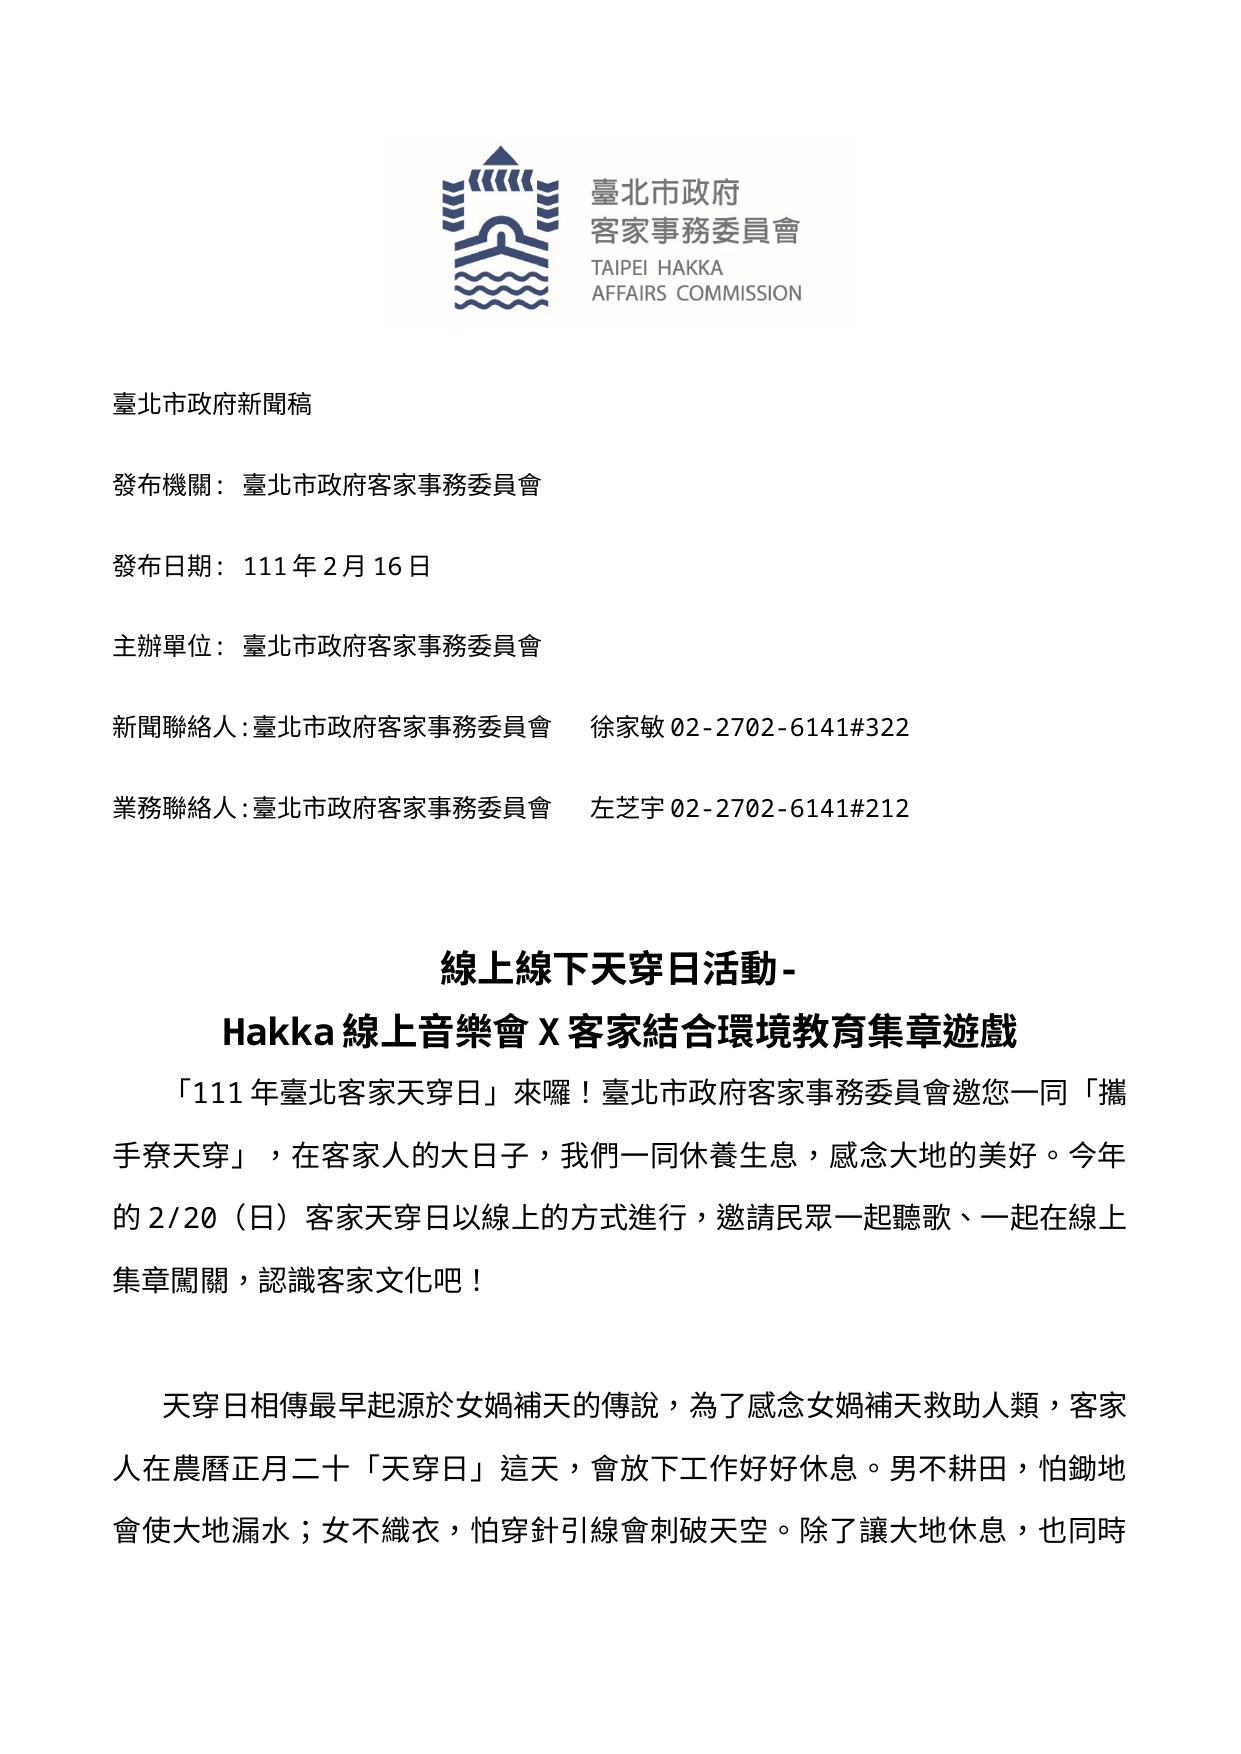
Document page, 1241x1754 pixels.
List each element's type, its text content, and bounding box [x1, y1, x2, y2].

text 「111年臺北客家天穿日」來囉！臺北市政府客家事務委員會邀您一同「攜手尞天穿」，在客家人的大日子，我們一同休養生息，感念大地的美好。今年的2/20（日）客家天穿日以線上的方式進行，邀請民眾一起聽歌、一起在線上集章闖關，認識客家文化吧！ [112, 1050, 1128, 1300]
text 新聞聯絡人:臺北市政府客家事務委員會 徐家敏02-2702-6141#322 [112, 684, 1128, 746]
text 發布日期: 111年2月16日 [112, 523, 1128, 585]
text 臺北市政府新聞稿 [112, 361, 1128, 424]
text 線上線下天穿日活動- [112, 925, 1128, 987]
text 主辦單位: 臺北市政府客家事務委員會 [112, 603, 1128, 666]
text 天穿日相傳最早起源於女媧補天的傳說，為了感念女媧補天救助人類，客家人在農曆正月二十「天穿日」這天，會放下工作好好休息。男不耕田，怕鋤地會使大地漏水；女不織衣，怕穿針引線會刺破天空。除了讓大地休息，也同時 [112, 1362, 1128, 1550]
text 發布機關: 臺北市政府客家事務委員會 [112, 442, 1128, 504]
text Hakka線上音樂會X客家結合環境教育集章遊戲 [112, 987, 1128, 1050]
text 業務聯絡人:臺北市政府客家事務委員會 左芝宇02-2702-6141#212 [112, 764, 1128, 827]
